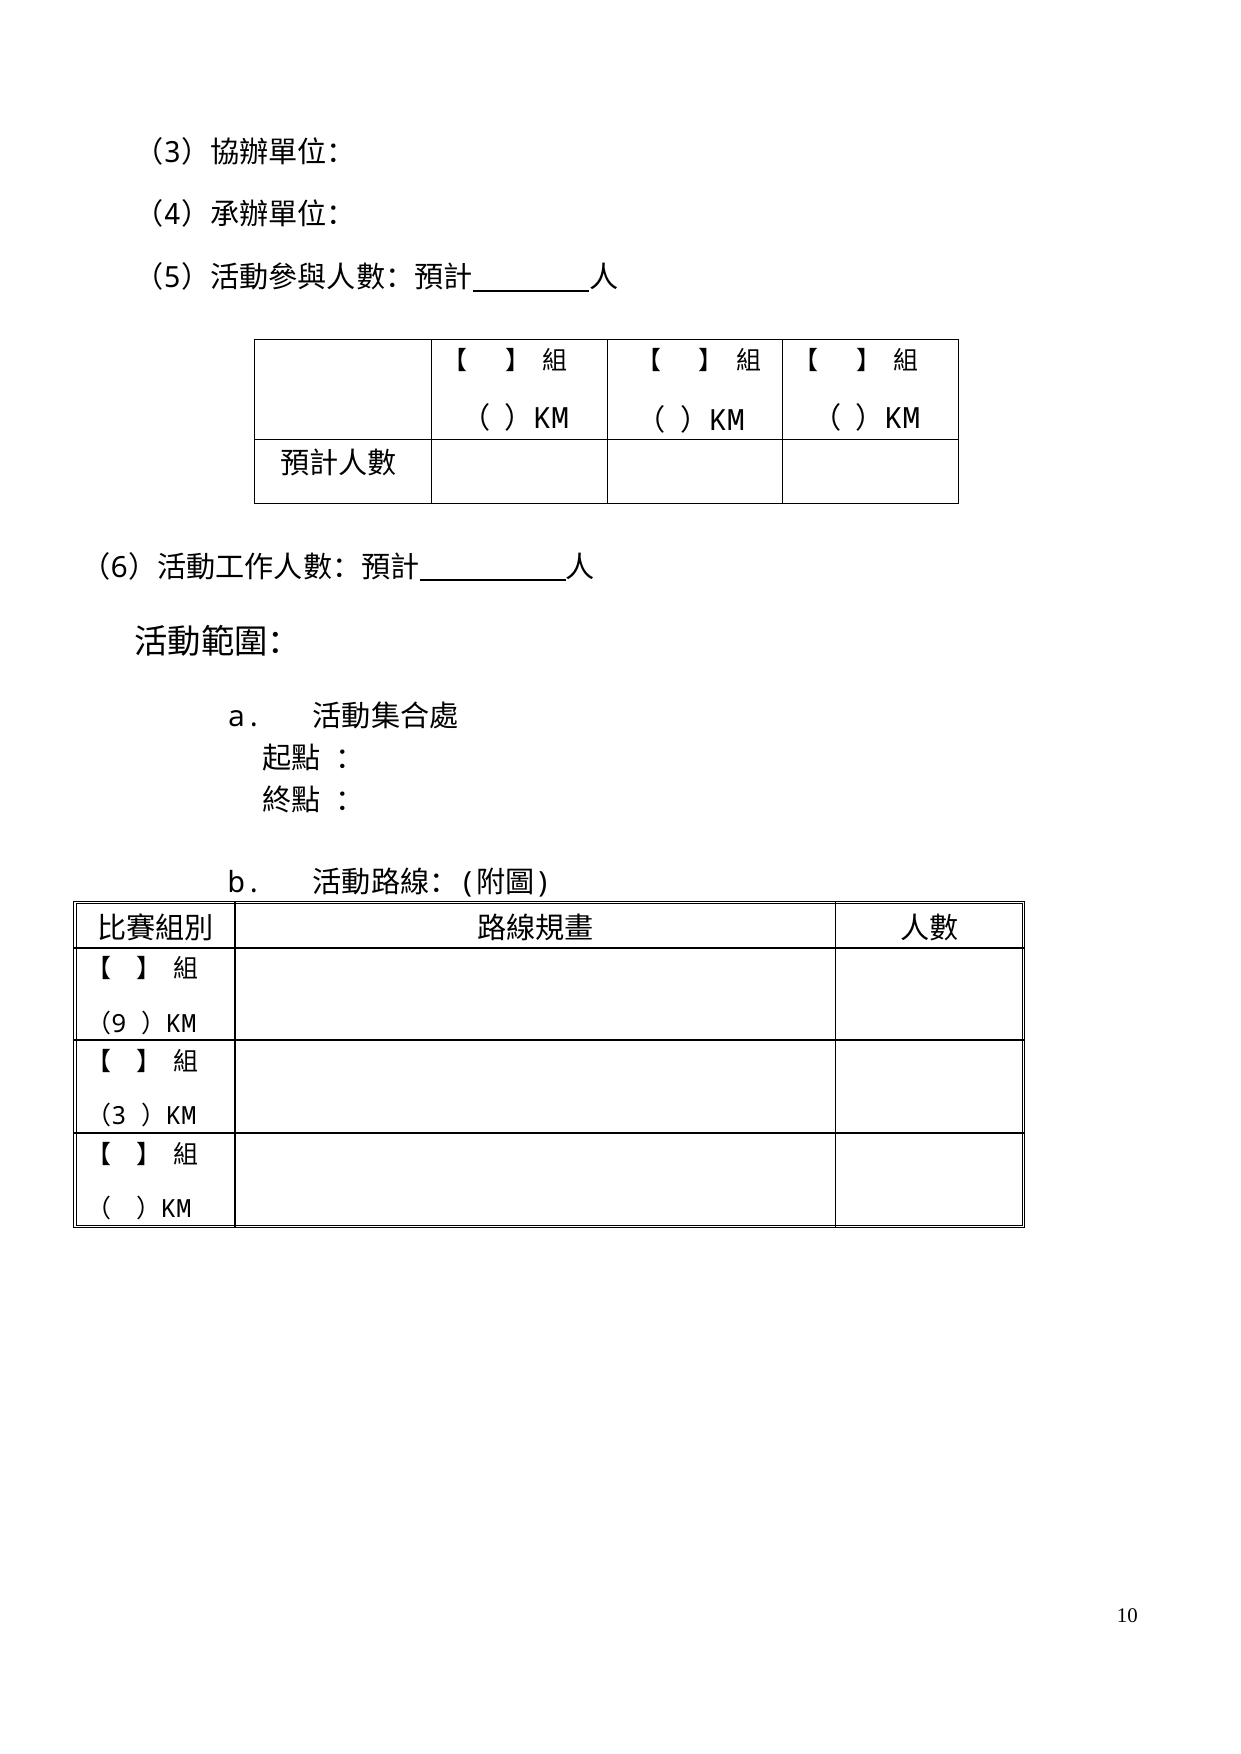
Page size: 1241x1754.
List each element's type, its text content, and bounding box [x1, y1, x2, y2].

list 活動集合處 [262, 692, 1137, 734]
table_cell 預計人數 [255, 440, 431, 502]
table_cell 【 】 組 （3 ）KM [77, 1041, 234, 1132]
table_cell 【 】 組 （9 ）KM [77, 949, 234, 1039]
list 起點 ： [262, 734, 1137, 777]
table_cell [432, 440, 607, 502]
list 終點 ： [262, 777, 1137, 819]
text （5）活動參與人數：預計 人 [134, 237, 1137, 300]
table_cell [836, 949, 1022, 1039]
table_cell 【 】 組 （ ）KM [77, 1134, 234, 1225]
table_header 【 】 組 （ ）KM [608, 340, 782, 439]
table_header 【 】 組 （ ）KM [432, 340, 607, 439]
table_header 比賽組別 [77, 904, 234, 947]
table_cell [236, 1041, 835, 1132]
table_cell [836, 1134, 1022, 1225]
list 活動路線：(附圖) [262, 859, 1137, 901]
table_header 路線規畫 [236, 904, 835, 947]
table_cell [236, 1134, 835, 1225]
table_header [255, 340, 431, 439]
list （6）活動工作人數：預計 人 [75, 543, 1137, 586]
table_header 人數 [836, 904, 1022, 947]
table_header 【 】 組 （ ）KM [783, 340, 958, 439]
table_cell [783, 440, 958, 502]
text （3）協辦單位： [134, 112, 1137, 175]
table_cell [836, 1041, 1022, 1132]
text （4）承辦單位： [134, 175, 1137, 237]
table_cell [236, 949, 835, 1039]
list 活動範圍： [134, 615, 1137, 663]
table_cell [608, 440, 782, 502]
